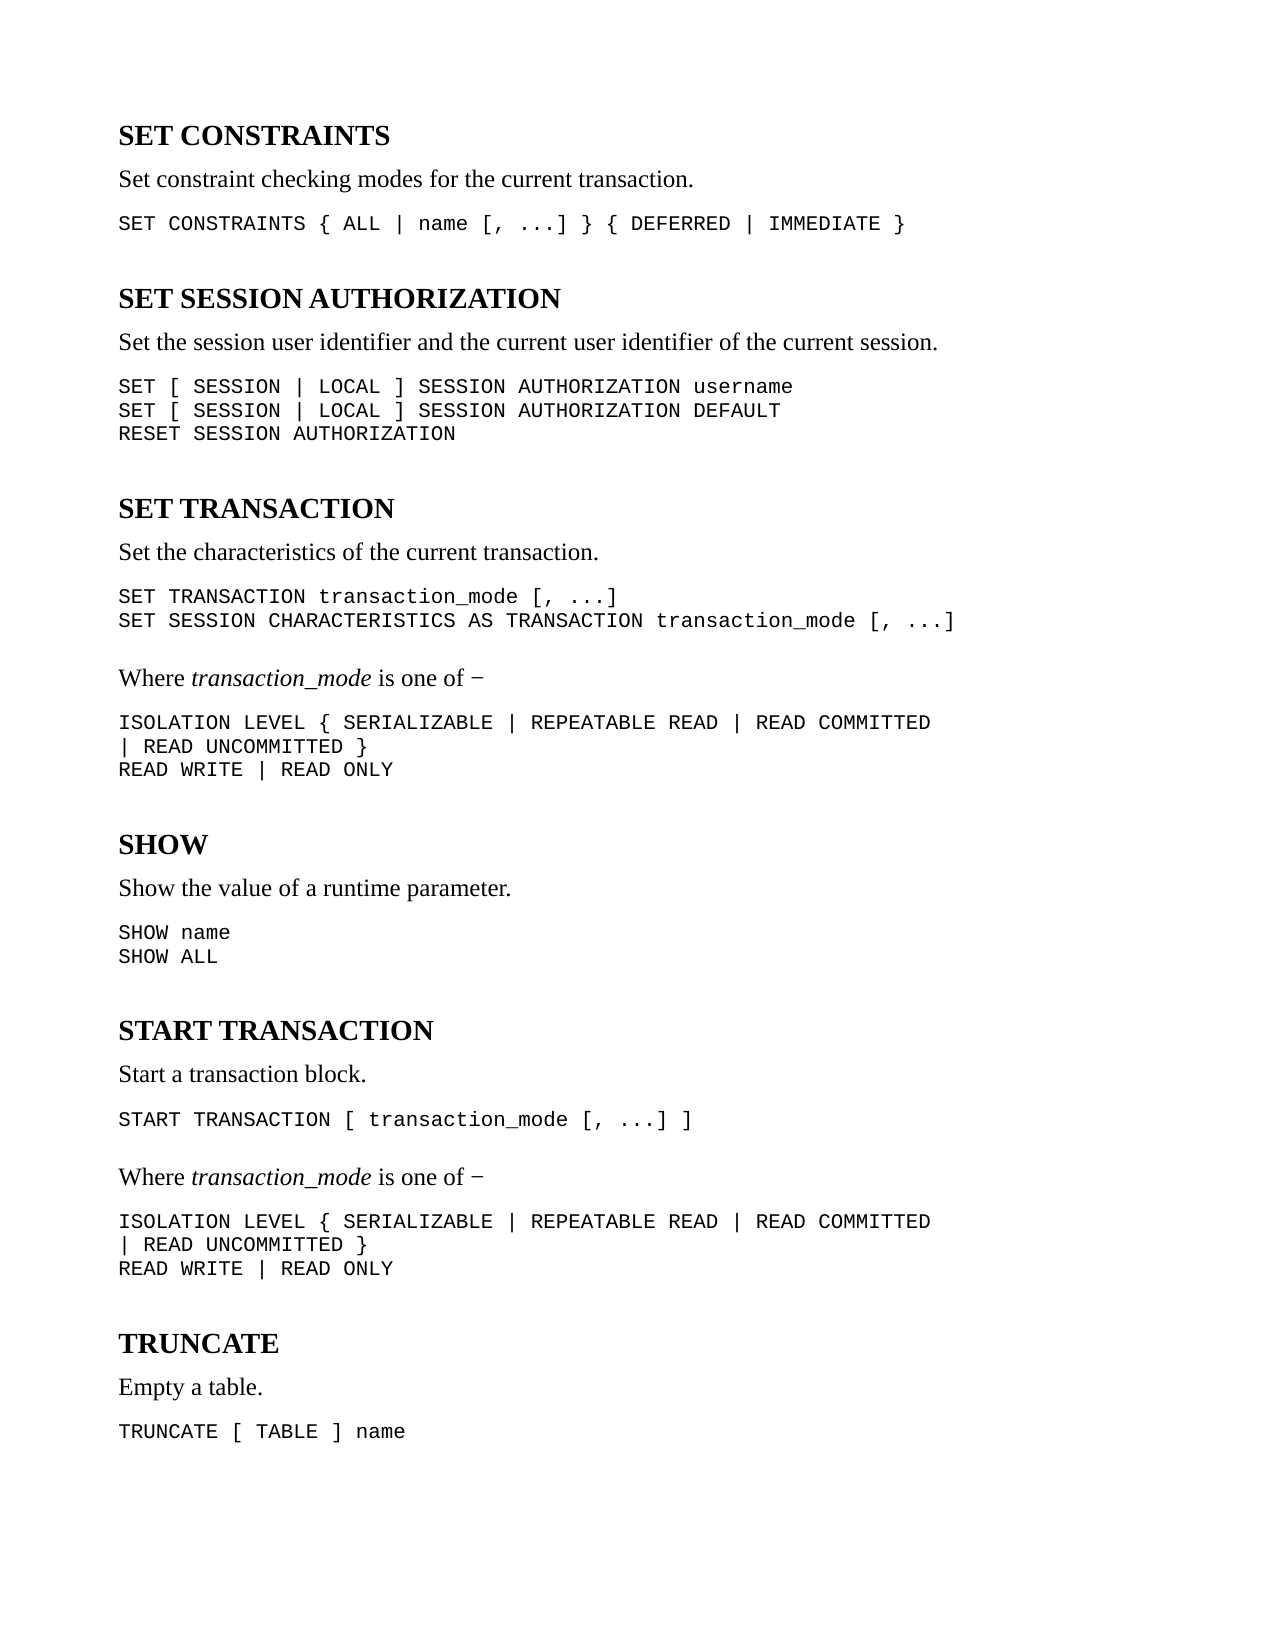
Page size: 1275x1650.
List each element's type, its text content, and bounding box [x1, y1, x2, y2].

text SET TRANSACTION transaction_mode [, ...] [118, 586, 1157, 610]
text Set the characteristics of the current transaction. [118, 537, 1157, 566]
text Empty a table. [118, 1372, 1157, 1401]
subtitle START TRANSACTION [118, 1013, 1157, 1047]
text SET SESSION CHARACTERISTICS AS TRANSACTION transaction_mode [, ...] [118, 610, 1157, 633]
text Show the value of a runtime parameter. [118, 873, 1157, 902]
text SHOW name [118, 922, 1157, 946]
subtitle SET SESSION AUTHORIZATION [118, 281, 1157, 314]
text RESET SESSION AUTHORIZATION [118, 423, 1157, 447]
text Set constraint checking modes for the current transaction. [118, 164, 1157, 193]
text | READ UNCOMMITTED } [118, 736, 1157, 759]
text ISOLATION LEVEL { SERIALIZABLE | REPEATABLE READ | READ COMMITTED [118, 712, 1157, 736]
text Where transaction_mode is one of − [118, 1162, 1157, 1190]
text Set the session user identifier and the current user identifier of the current session. [118, 327, 1157, 356]
text READ WRITE | READ ONLY [118, 1258, 1157, 1282]
text SET [ SESSION | LOCAL ] SESSION AUTHORIZATION DEFAULT [118, 400, 1157, 423]
subtitle TRUNCATE [118, 1326, 1157, 1359]
text SHOW ALL [118, 946, 1157, 969]
text Where transaction_mode is one of − [118, 663, 1157, 692]
text SET CONSTRAINTS { ALL | name [, ...] } { DEFERRED | IMMEDIATE } [118, 213, 1157, 237]
text SET [ SESSION | LOCAL ] SESSION AUTHORIZATION username [118, 376, 1157, 400]
text START TRANSACTION [ transaction_mode [, ...] ] [118, 1108, 1157, 1132]
subtitle SHOW [118, 827, 1157, 861]
subtitle SET TRANSACTION [118, 491, 1157, 524]
text TRUNCATE [ TABLE ] name [118, 1421, 1157, 1444]
subtitle SET CONSTRAINTS [118, 118, 1157, 152]
text ISOLATION LEVEL { SERIALIZABLE | REPEATABLE READ | READ COMMITTED [118, 1211, 1157, 1234]
text Start a transaction block. [118, 1059, 1157, 1088]
text | READ UNCOMMITTED } [118, 1234, 1157, 1258]
text READ WRITE | READ ONLY [118, 759, 1157, 783]
